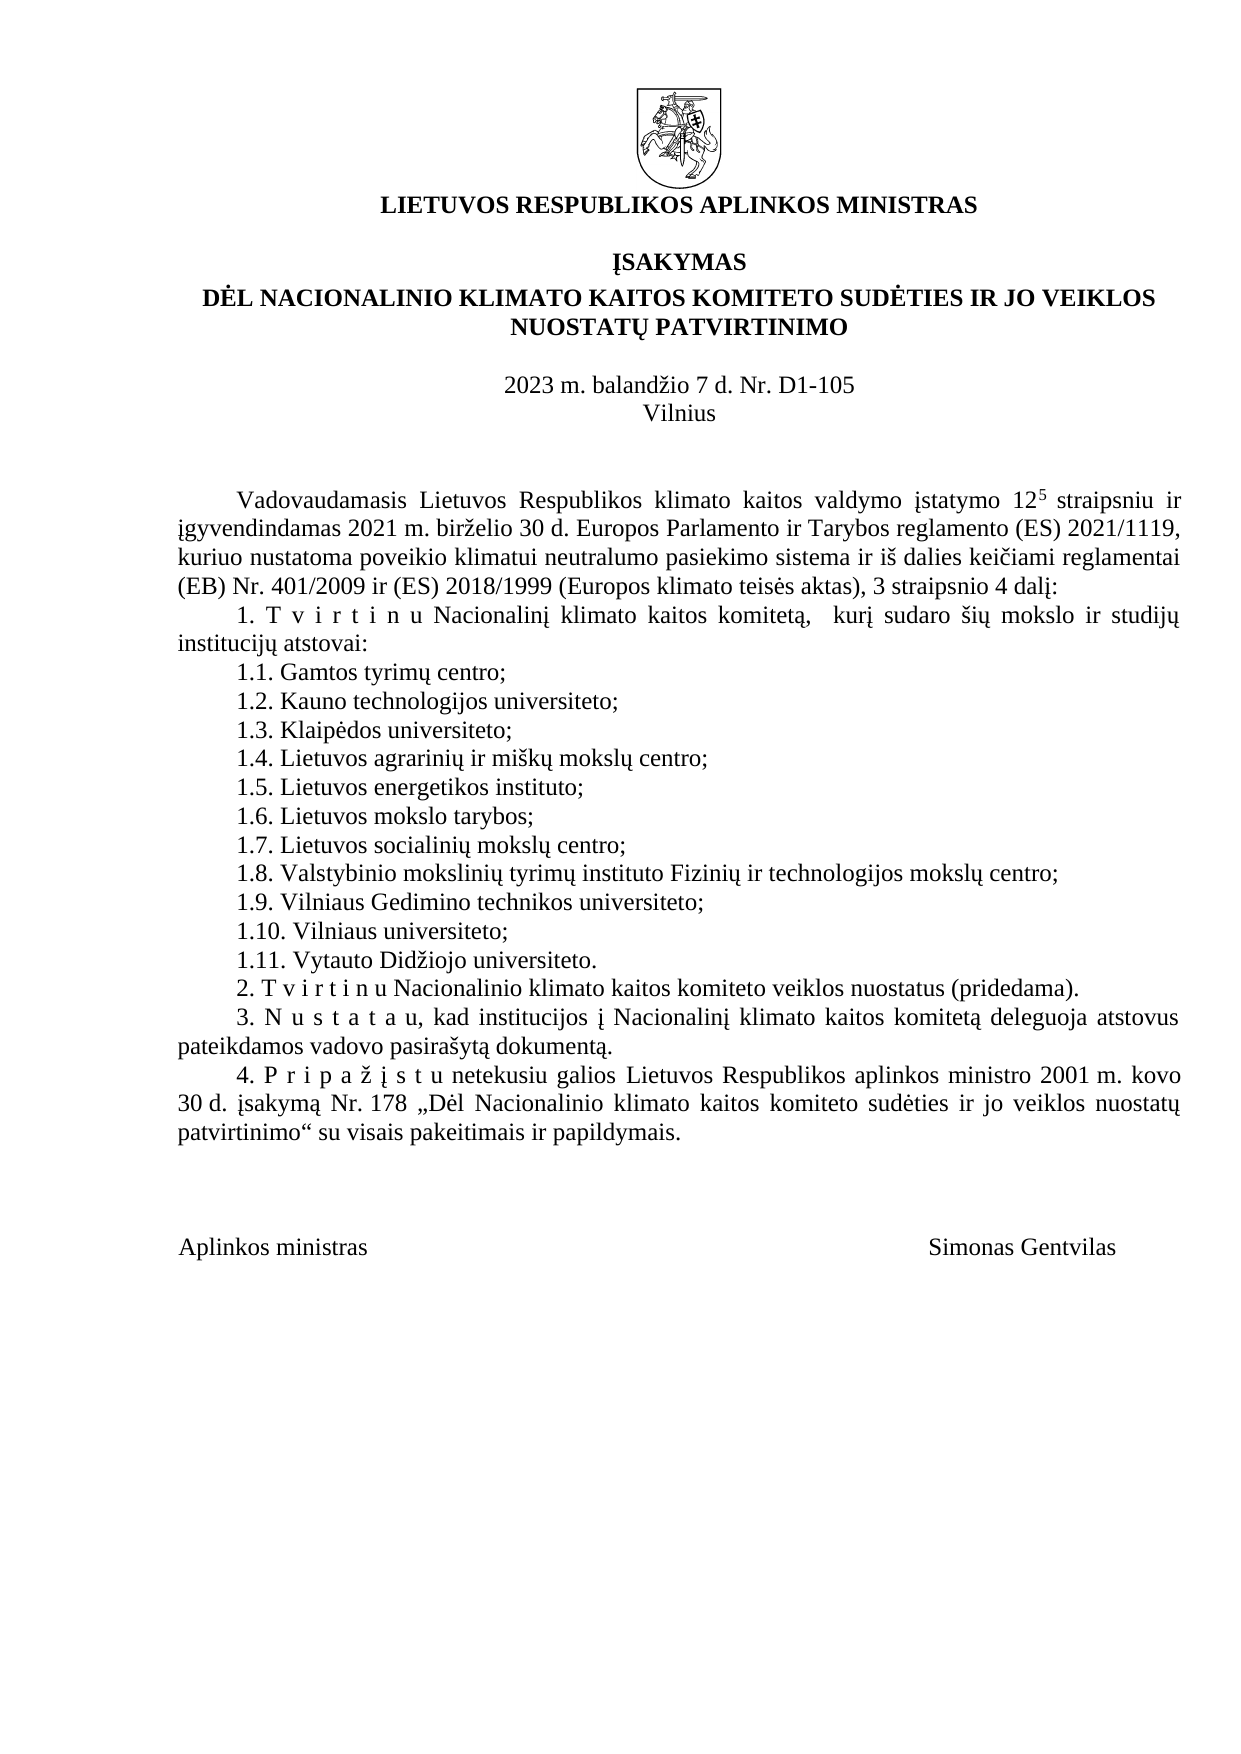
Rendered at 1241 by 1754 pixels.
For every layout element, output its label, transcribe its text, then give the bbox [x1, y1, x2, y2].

text 1.11. Vytauto Didžiojo universiteto. [177, 945, 1181, 973]
text 2023 m. balandžio 7 d. Nr. D1-105 [177, 370, 1181, 398]
text 1.8. Valstybinio mokslinių tyrimų instituto Fizinių ir technologijos mokslų centro; [177, 858, 1181, 887]
text 4. P r i p a ž į s t u netekusiu galios Lietuvos Respublikos aplinkos ministro 2001 m. kovo 30 d. įsakymą Nr. 178 „Dėl Nacionalinio klimato kaitos komiteto sudėties ir jo veiklos nuostatų patvirtinimo“ su visais pakeitimais ir papildymais. [177, 1060, 1181, 1146]
text LIETUVOS RESPUBLIKOS APLINKOS MINISTRAS [177, 190, 1181, 219]
text DĖL NACIONALINIO KLIMATO KAITOS KOMITETO SUDĖTIES IR JO VEIKLOS NUOSTATŲ PATVIRTINIMO [177, 283, 1181, 341]
text 3. N u s t a t a u, kad institucijos į Nacionalinį klimato kaitos komitetą deleguoja atstovus pateikdamos vadovo pasirašytą dokumentą. [177, 1002, 1181, 1060]
text 1.6. Lietuvos mokslo tarybos; [177, 801, 1181, 830]
text 1.7. Lietuvos socialinių mokslų centro; [177, 830, 1181, 858]
text ĮSAKYMAS [177, 247, 1181, 276]
text 1. T v i r t i n u Nacionalinį klimato kaitos komitetą, kurį sudaro šių mokslo ir studijų institucijų atstovai: [177, 600, 1181, 657]
text 1.4. Lietuvos agrarinių ir miškų mokslų centro; [177, 743, 1181, 772]
text 1.2. Kauno technologijos universiteto; [177, 686, 1181, 715]
text 1.5. Lietuvos energetikos instituto; [177, 772, 1181, 801]
text Vadovaudamasis Lietuvos Respublikos klimato kaitos valdymo įstatymo 125 straipsniu ir įgyvendindamas 2021 m. birželio 30 d. Europos Parlamento ir Tarybos reglamento (ES) 2021/1119, kuriuo nustatoma poveikio klimatui neutralumo pasiekimo sistema ir iš dalies keičiami reglamentai (EB) Nr. 401/2009 ir (ES) 2018/1999 (Europos klimato teisės aktas), 3 straipsnio 4 dalį: [177, 485, 1181, 600]
text 1.9. Vilniaus Gedimino technikos universiteto; [177, 887, 1181, 916]
text 2. T v i r t i n u Nacionalinio klimato kaitos komiteto veiklos nuostatus (pridedama). [177, 973, 1181, 1002]
text Vilnius [177, 398, 1181, 427]
text 1.1. Gamtos tyrimų centro; [177, 657, 1181, 686]
text Aplinkos ministras Simonas Gentvilas [178, 1232, 1178, 1261]
text 1.3. Klaipėdos universiteto; [177, 715, 1181, 743]
text 1.10. Vilniaus universiteto; [177, 916, 1181, 945]
